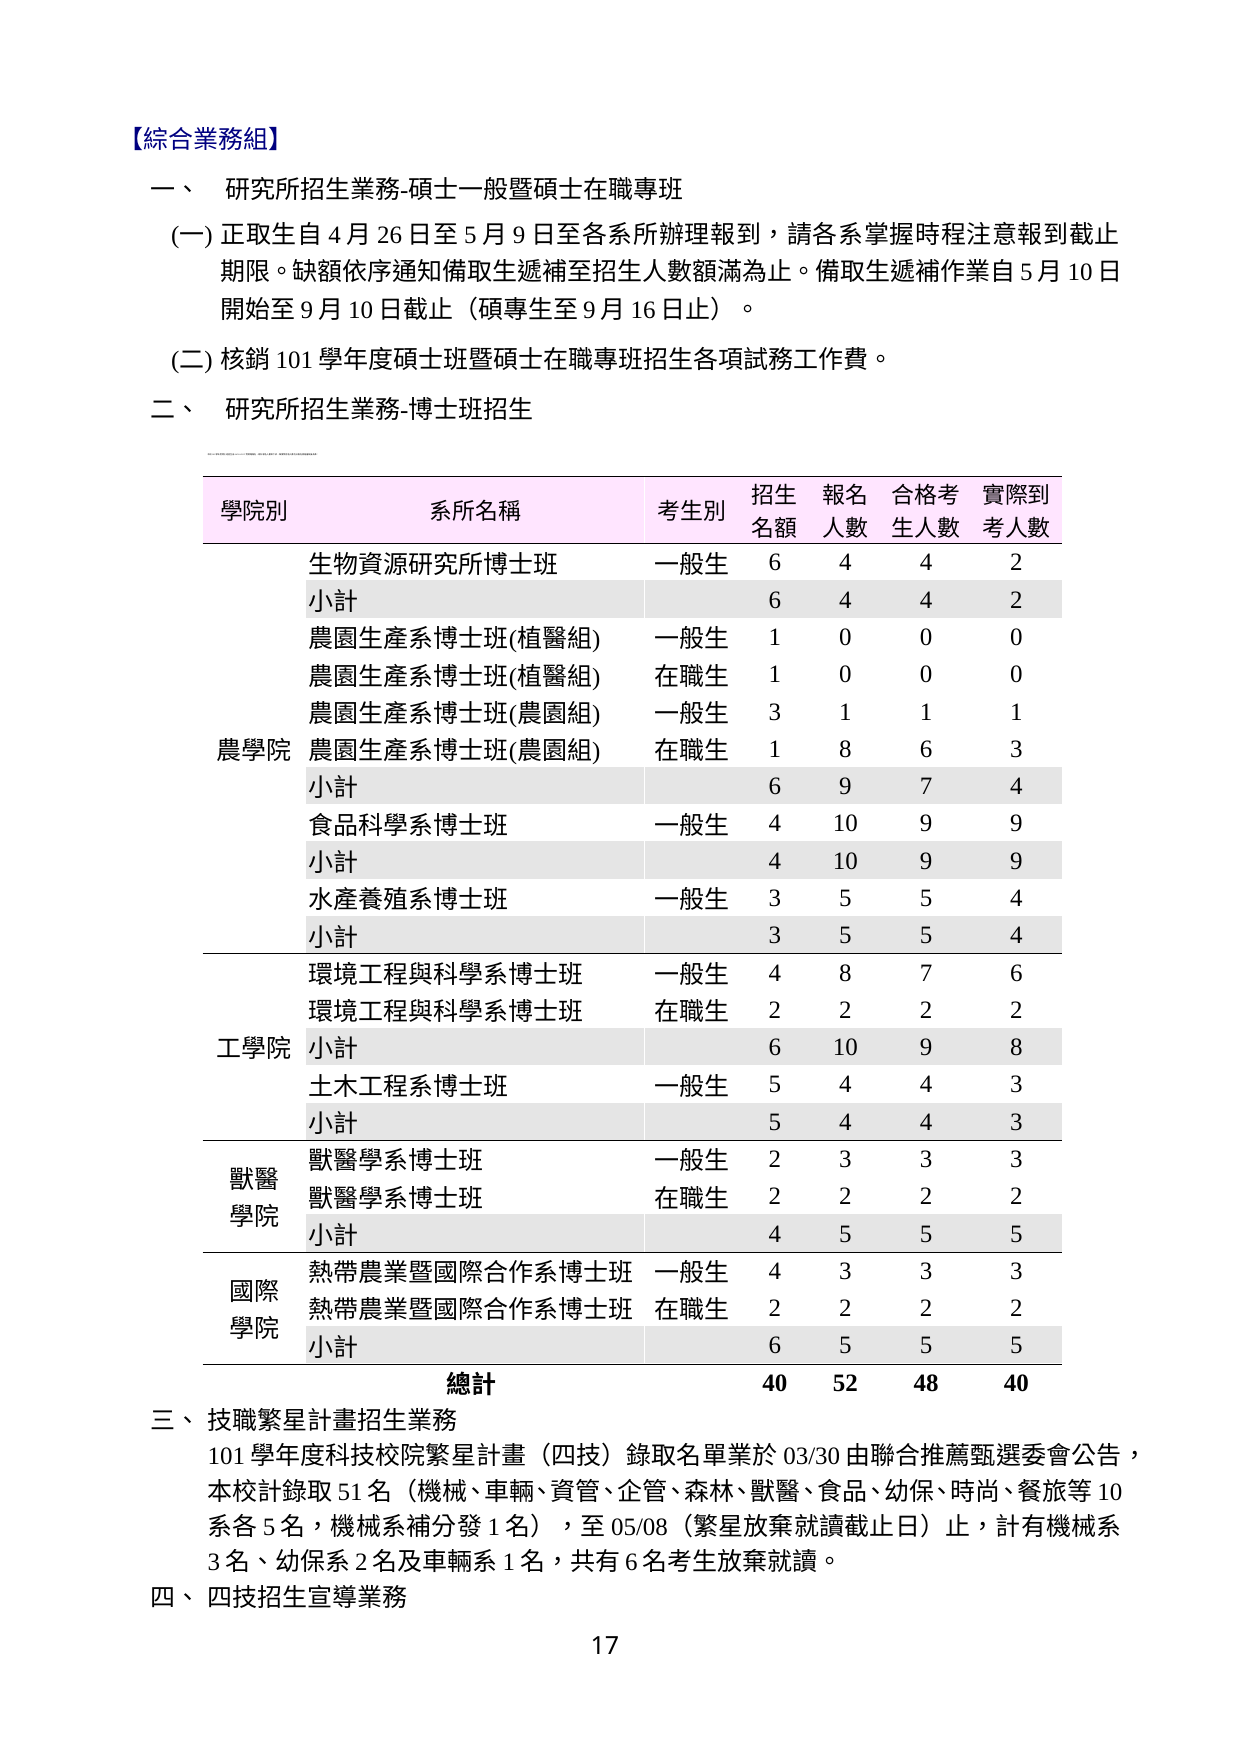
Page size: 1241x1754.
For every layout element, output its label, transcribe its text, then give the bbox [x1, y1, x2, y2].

table_cell 0 [880, 618, 971, 655]
table_cell 農園生產系博士班(植醫組) [306, 655, 644, 692]
table_cell 9 [880, 804, 971, 841]
table_cell 7 [880, 767, 971, 804]
table_cell 總計 [203, 1365, 739, 1401]
table_cell 3 [880, 1253, 971, 1289]
table_cell 3 [810, 1141, 880, 1177]
list 技職繁星計畫招生業務 [150, 1401, 1122, 1436]
table_cell 6 [739, 580, 810, 618]
table_cell 6 [739, 544, 810, 580]
table_cell 一般生 [645, 544, 739, 580]
table_cell 環境工程與科學系博士班 [306, 991, 644, 1028]
table_cell 6 [739, 767, 810, 804]
table_cell 獸醫學系博士班 [306, 1141, 644, 1177]
table_cell 1 [880, 692, 971, 729]
table_cell 土木工程系博士班 [306, 1065, 644, 1102]
table_cell 2 [971, 991, 1062, 1028]
table_cell 2 [880, 1289, 971, 1326]
table_cell 4 [971, 767, 1062, 804]
table_cell 工學院 [203, 954, 306, 1140]
table_cell 3 [880, 1141, 971, 1177]
table_cell 1 [739, 618, 810, 655]
table_cell [645, 767, 739, 804]
table_cell 5 [739, 1065, 810, 1102]
table_header 招生 名額 [739, 477, 810, 543]
table_cell 4 [810, 1103, 880, 1140]
list 研究所招生業務-博士班招生 [150, 388, 1122, 426]
table_cell 4 [810, 580, 880, 618]
table_cell 9 [971, 804, 1062, 841]
list 四技招生宣導業務 [150, 1578, 1122, 1613]
table_cell 5 [810, 1326, 880, 1363]
table_cell 1 [971, 692, 1062, 729]
table_cell 小計 [306, 580, 644, 618]
table_cell 5 [880, 1326, 971, 1363]
table_cell 52 [810, 1365, 880, 1401]
table_cell 10 [810, 1028, 880, 1065]
table_cell 2 [971, 544, 1062, 580]
text 本校101學年度博士班招生自04/30~05/07受網路報名，總計報名人數如下表，唯實際合格人數仍以報名資格審核後為準： [207, 426, 1122, 463]
table_cell [645, 1028, 739, 1065]
table_header 報名 人數 [810, 477, 880, 543]
table_cell 6 [971, 954, 1062, 991]
table_header 學院別 [203, 477, 306, 543]
table_cell [645, 580, 739, 618]
table_cell 6 [880, 730, 971, 767]
table_cell [645, 1103, 739, 1140]
table_cell 生物資源研究所博士班 [306, 544, 644, 580]
table_cell 10 [810, 804, 880, 841]
table_cell 4 [880, 580, 971, 618]
table_cell 小計 [306, 916, 644, 953]
table_cell 食品科學系博士班 [306, 804, 644, 841]
table_cell 40 [971, 1365, 1062, 1401]
table_cell 一般生 [645, 1253, 739, 1289]
table_cell 40 [739, 1365, 810, 1401]
table_cell 小計 [306, 1028, 644, 1065]
table_cell 5 [880, 1214, 971, 1252]
table_cell 小計 [306, 841, 644, 879]
list 研究所招生業務-碩士一般暨碩士在職專班 [150, 168, 1122, 206]
table_cell 4 [880, 544, 971, 580]
table_cell 水產養殖系博士班 [306, 879, 644, 916]
table_cell 農園生產系博士班(農園組) [306, 692, 644, 729]
table_cell 0 [971, 655, 1062, 692]
table_cell 5 [810, 1214, 880, 1252]
table_header 考生別 [645, 477, 739, 543]
table_cell 8 [810, 954, 880, 991]
table_cell 獸醫 學院 [203, 1141, 306, 1252]
table_cell 3 [971, 1253, 1062, 1289]
table_cell 農園生產系博士班(植醫組) [306, 618, 644, 655]
table_header 實際到考人數 [971, 477, 1062, 543]
table_cell 0 [880, 655, 971, 692]
table_cell 在職生 [645, 655, 739, 692]
table_cell 5 [810, 879, 880, 916]
table_cell 5 [880, 879, 971, 916]
table_cell 5 [739, 1103, 810, 1140]
table_cell 2 [971, 1289, 1062, 1326]
table_cell 熱帶農業暨國際合作系博士班 [306, 1253, 644, 1289]
table_cell 4 [971, 879, 1062, 916]
table_cell 一般生 [645, 804, 739, 841]
table_cell 2 [739, 991, 810, 1028]
table_cell 9 [880, 841, 971, 879]
table_cell 0 [971, 618, 1062, 655]
table_cell 5 [880, 916, 971, 953]
table_cell 一般生 [645, 1065, 739, 1102]
table_cell 3 [971, 1103, 1062, 1140]
table_cell 獸醫學系博士班 [306, 1177, 644, 1214]
table_cell 2 [971, 1177, 1062, 1214]
table_cell 3 [971, 730, 1062, 767]
table_cell 2 [880, 1177, 971, 1214]
table_cell 熱帶農業暨國際合作系博士班 [306, 1289, 644, 1326]
table_cell 4 [810, 1065, 880, 1102]
table_cell 3 [971, 1065, 1062, 1102]
table_cell 5 [971, 1326, 1062, 1363]
table_cell [645, 916, 739, 953]
table_cell 2 [810, 1289, 880, 1326]
table_cell 1 [739, 655, 810, 692]
table_cell 4 [971, 916, 1062, 953]
table_cell 在職生 [645, 1289, 739, 1326]
table_cell 在職生 [645, 991, 739, 1028]
table_cell 一般生 [645, 692, 739, 729]
table_cell 4 [739, 804, 810, 841]
table_cell 3 [739, 879, 810, 916]
table_cell 4 [880, 1103, 971, 1140]
table_cell 小計 [306, 1103, 644, 1140]
table_cell 國際 學院 [203, 1253, 306, 1363]
table_cell 0 [810, 618, 880, 655]
table_cell 9 [810, 767, 880, 804]
table_cell 2 [739, 1289, 810, 1326]
table_cell 1 [810, 692, 880, 729]
table_cell 一般生 [645, 954, 739, 991]
table_cell 4 [739, 1253, 810, 1289]
table_cell 在職生 [645, 730, 739, 767]
table_cell 小計 [306, 767, 644, 804]
table_cell 48 [880, 1365, 971, 1401]
table_cell 9 [880, 1028, 971, 1065]
table_cell 2 [739, 1141, 810, 1177]
table_header 合格考生人數 [880, 477, 971, 543]
list 正取生自4月26日至5月9日至各系所辦理報到，請各系掌握時程注意報到截止期限。缺額依序通知備取生遞補至招生人數額滿為止。備取生遞補作業自5月10日開始至9月10日截止（碩專生至9月16日止）。 [171, 213, 1122, 326]
table_cell 5 [971, 1214, 1062, 1252]
table_cell 8 [971, 1028, 1062, 1065]
table_cell 9 [971, 841, 1062, 879]
table_cell 4 [739, 841, 810, 879]
table_cell 0 [810, 655, 880, 692]
table_cell 2 [880, 991, 971, 1028]
table_cell 2 [810, 991, 880, 1028]
table_cell [645, 1326, 739, 1363]
table_cell 在職生 [645, 1177, 739, 1214]
table_cell 環境工程與科學系博士班 [306, 954, 644, 991]
table_cell 3 [739, 692, 810, 729]
table_cell 2 [971, 580, 1062, 618]
table_cell 4 [739, 1214, 810, 1252]
table_cell 1 [739, 730, 810, 767]
table_cell [645, 1214, 739, 1252]
table_cell 3 [739, 916, 810, 953]
table_cell 4 [739, 954, 810, 991]
table_cell 小計 [306, 1326, 644, 1363]
list 核銷101學年度碩士班暨碩士在職專班招生各項試務工作費。 [171, 338, 1122, 376]
table_cell 一般生 [645, 1141, 739, 1177]
table_cell 2 [739, 1177, 810, 1214]
table_cell 一般生 [645, 879, 739, 916]
table_cell 農園生產系博士班(農園組) [306, 730, 644, 767]
table_cell 7 [880, 954, 971, 991]
table_cell 4 [880, 1065, 971, 1102]
table_cell 3 [810, 1253, 880, 1289]
table_cell 一般生 [645, 618, 739, 655]
table_cell 6 [739, 1326, 810, 1363]
table_cell 4 [810, 544, 880, 580]
table_cell 農學院 [203, 544, 306, 953]
table_cell [645, 841, 739, 879]
table_cell 3 [971, 1141, 1062, 1177]
table_cell 小計 [306, 1214, 644, 1252]
text 101學年度科技校院繁星計畫（四技）錄取名單業於03/30由聯合推薦甄選委會公告，本校計錄取51名（機械、車輛、資管、企管、森林、獸醫、食品、幼保、時尚、餐旅等10系各5名，機械系補分發1名），至05/08（繁星放棄就讀截止日）止，計有機械系3名、幼保系2名及車輛系1名，共有6名考生放棄就讀。 [207, 1436, 1122, 1578]
table_cell 5 [810, 916, 880, 953]
table_cell 6 [739, 1028, 810, 1065]
table_cell 2 [810, 1177, 880, 1214]
table_header 系所名稱 [306, 477, 644, 543]
text 【綜合業務組】 [118, 118, 1122, 156]
table_cell 10 [810, 841, 880, 879]
table_cell 8 [810, 730, 880, 767]
